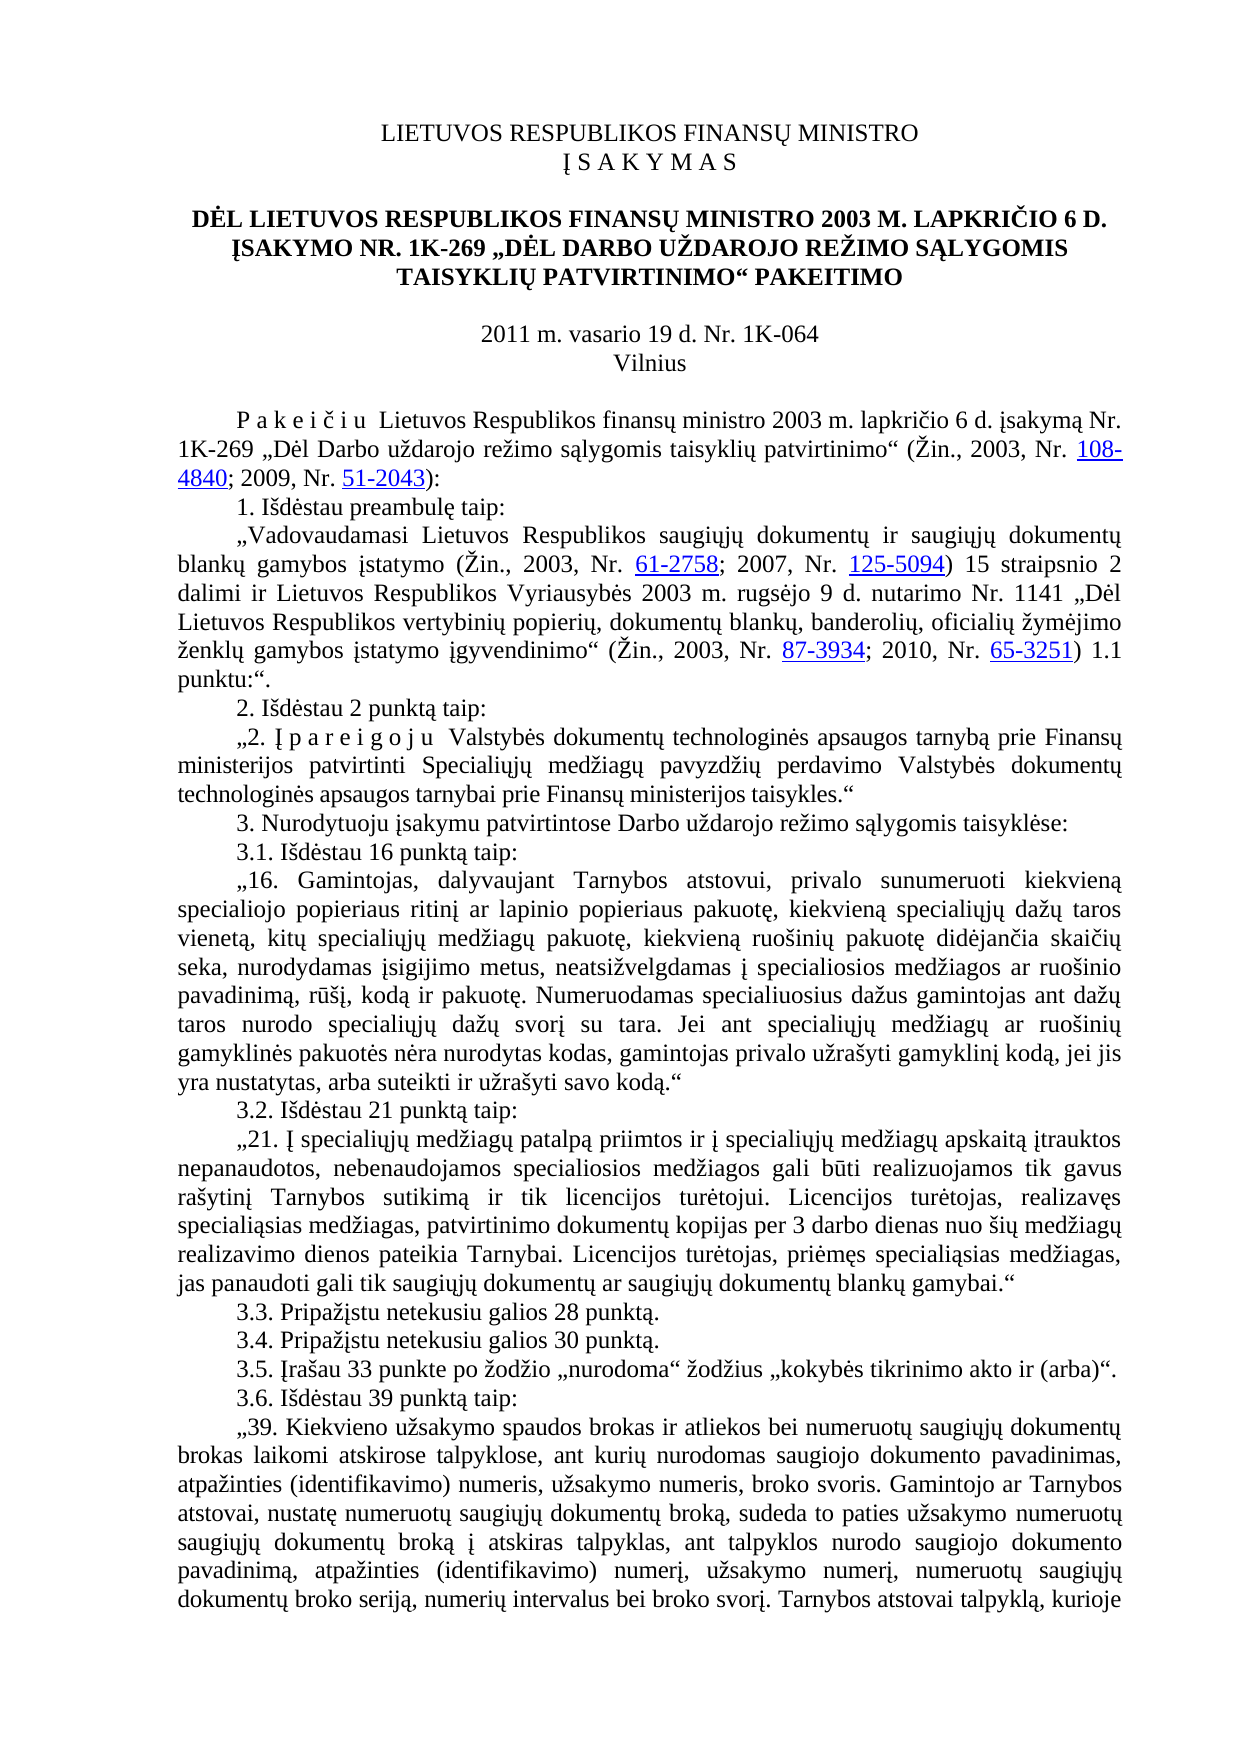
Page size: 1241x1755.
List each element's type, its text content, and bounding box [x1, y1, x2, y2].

text 2011 m. vasario 19 d. Nr. 1K-064 [177, 319, 1122, 348]
text 3.1. Išdėstau 16 punktą taip: [177, 837, 1122, 866]
text 3.2. Išdėstau 21 punktą taip: [177, 1096, 1122, 1124]
text „2. Įpareigoju Valstybės dokumentų technologinės apsaugos tarnybą prie Finansų ministerijos patvirtinti Specialiųjų medžiagų pavyzdžių perdavimo Valstybės dokumentų technologinės apsaugos tarnybai prie Finansų ministerijos taisykles.“ [177, 722, 1122, 808]
text „Vadovaudamasi Lietuvos Respublikos saugiųjų dokumentų ir saugiųjų dokumentų blankų gamybos įstatymo (Žin., 2003, Nr. 61-2758; 2007, Nr. 125-5094) 15 straipsnio 2 dalimi ir Lietuvos Respublikos Vyriausybės 2003 m. rugsėjo 9 d. nutarimo Nr. 1141 „Dėl Lietuvos Respublikos vertybinių popierių, dokumentų blankų, banderolių, oficialių žymėjimo ženklų gamybos įstatymo įgyvendinimo“ (Žin., 2003, Nr. 87-3934; 2010, Nr. 65-3251) 1.1 punktu:“. [177, 521, 1122, 693]
text LIETUVOS RESPUBLIKOS FINANSŲ MINISTRO [177, 118, 1122, 147]
text Vilnius [177, 348, 1122, 377]
text 3.3. Pripažįstu netekusiu galios 28 punktą. [177, 1297, 1122, 1326]
text 3.4. Pripažįstu netekusiu galios 30 punktą. [177, 1326, 1122, 1354]
text DĖL LIETUVOS RESPUBLIKOS FINANSŲ MINISTRO 2003 m. LAPKRIČIO 6 d. ĮSAKYMO Nr. 1K-269 „DĖL DARBO UŽDAROJO REŽIMO SĄLYGOMIS TAISYKLIŲ PATVIRTINIMO“ PAKEITIMO [177, 204, 1122, 291]
text 2. Išdėstau 2 punktą taip: [177, 693, 1122, 722]
text 1. Išdėstau preambulę taip: [177, 492, 1122, 521]
text Pakeičiu Lietuvos Respublikos finansų ministro 2003 m. lapkričio 6 d. įsakymą Nr. 1K-269 „Dėl Darbo uždarojo režimo sąlygomis taisyklių patvirtinimo“ (Žin., 2003, Nr. 108-4840; 2009, Nr. 51-2043): [177, 406, 1122, 492]
text „21. Į specialiųjų medžiagų patalpą priimtos ir į specialiųjų medžiagų apskaitą įtrauktos nepanaudotos, nebenaudojamos specialiosios medžiagos gali būti realizuojamos tik gavus rašytinį Tarnybos sutikimą ir tik licencijos turėtojui. Licencijos turėtojas, realizavęs specialiąsias medžiagas, patvirtinimo dokumentų kopijas per 3 darbo dienas nuo šių medžiagų realizavimo dienos pateikia Tarnybai. Licencijos turėtojas, priėmęs specialiąsias medžiagas, jas panaudoti gali tik saugiųjų dokumentų ar saugiųjų dokumentų blankų gamybai.“ [177, 1124, 1122, 1297]
text 3.6. Išdėstau 39 punktą taip: [177, 1383, 1122, 1412]
text 3. Nurodytuoju įsakymu patvirtintose Darbo uždarojo režimo sąlygomis taisyklėse: [177, 808, 1122, 837]
text ĮSAKYMAS [177, 147, 1122, 176]
text „39. Kiekvieno užsakymo spaudos brokas ir atliekos bei numeruotų saugiųjų dokumentų brokas laikomi atskirose talpyklose, ant kurių nurodomas saugiojo dokumento pavadinimas, atpažinties (identifikavimo) numeris, užsakymo numeris, broko svoris. Gamintojo ar Tarnybos atstovai, nustatę numeruotų saugiųjų dokumentų broką, sudeda to paties užsakymo numeruotų saugiųjų dokumentų broką į atskiras talpyklas, ant talpyklos nurodo saugiojo dokumento pavadinimą, atpažinties (identifikavimo) numerį, užsakymo numerį, numeruotų saugiųjų dokumentų broko seriją, numerių intervalus bei broko svorį. Tarnybos atstovai talpyklą, kurioje [177, 1412, 1122, 1613]
text „16. Gamintojas, dalyvaujant Tarnybos atstovui, privalo sunumeruoti kiekvieną specialiojo popieriaus ritinį ar lapinio popieriaus pakuotę, kiekvieną specialiųjų dažų taros vienetą, kitų specialiųjų medžiagų pakuotę, kiekvieną ruošinių pakuotę didėjančia skaičių seka, nurodydamas įsigijimo metus, neatsižvelgdamas į specialiosios medžiagos ar ruošinio pavadinimą, rūšį, kodą ir pakuotę. Numeruodamas specialiuosius dažus gamintojas ant dažų taros nurodo specialiųjų dažų svorį su tara. Jei ant specialiųjų medžiagų ar ruošinių gamyklinės pakuotės nėra nurodytas kodas, gamintojas privalo užrašyti gamyklinį kodą, jei jis yra nustatytas, arba suteikti ir užrašyti savo kodą.“ [177, 866, 1122, 1096]
text 3.5. Įrašau 33 punkte po žodžio „nurodoma“ žodžius „kokybės tikrinimo akto ir (arba)“. [177, 1354, 1122, 1383]
